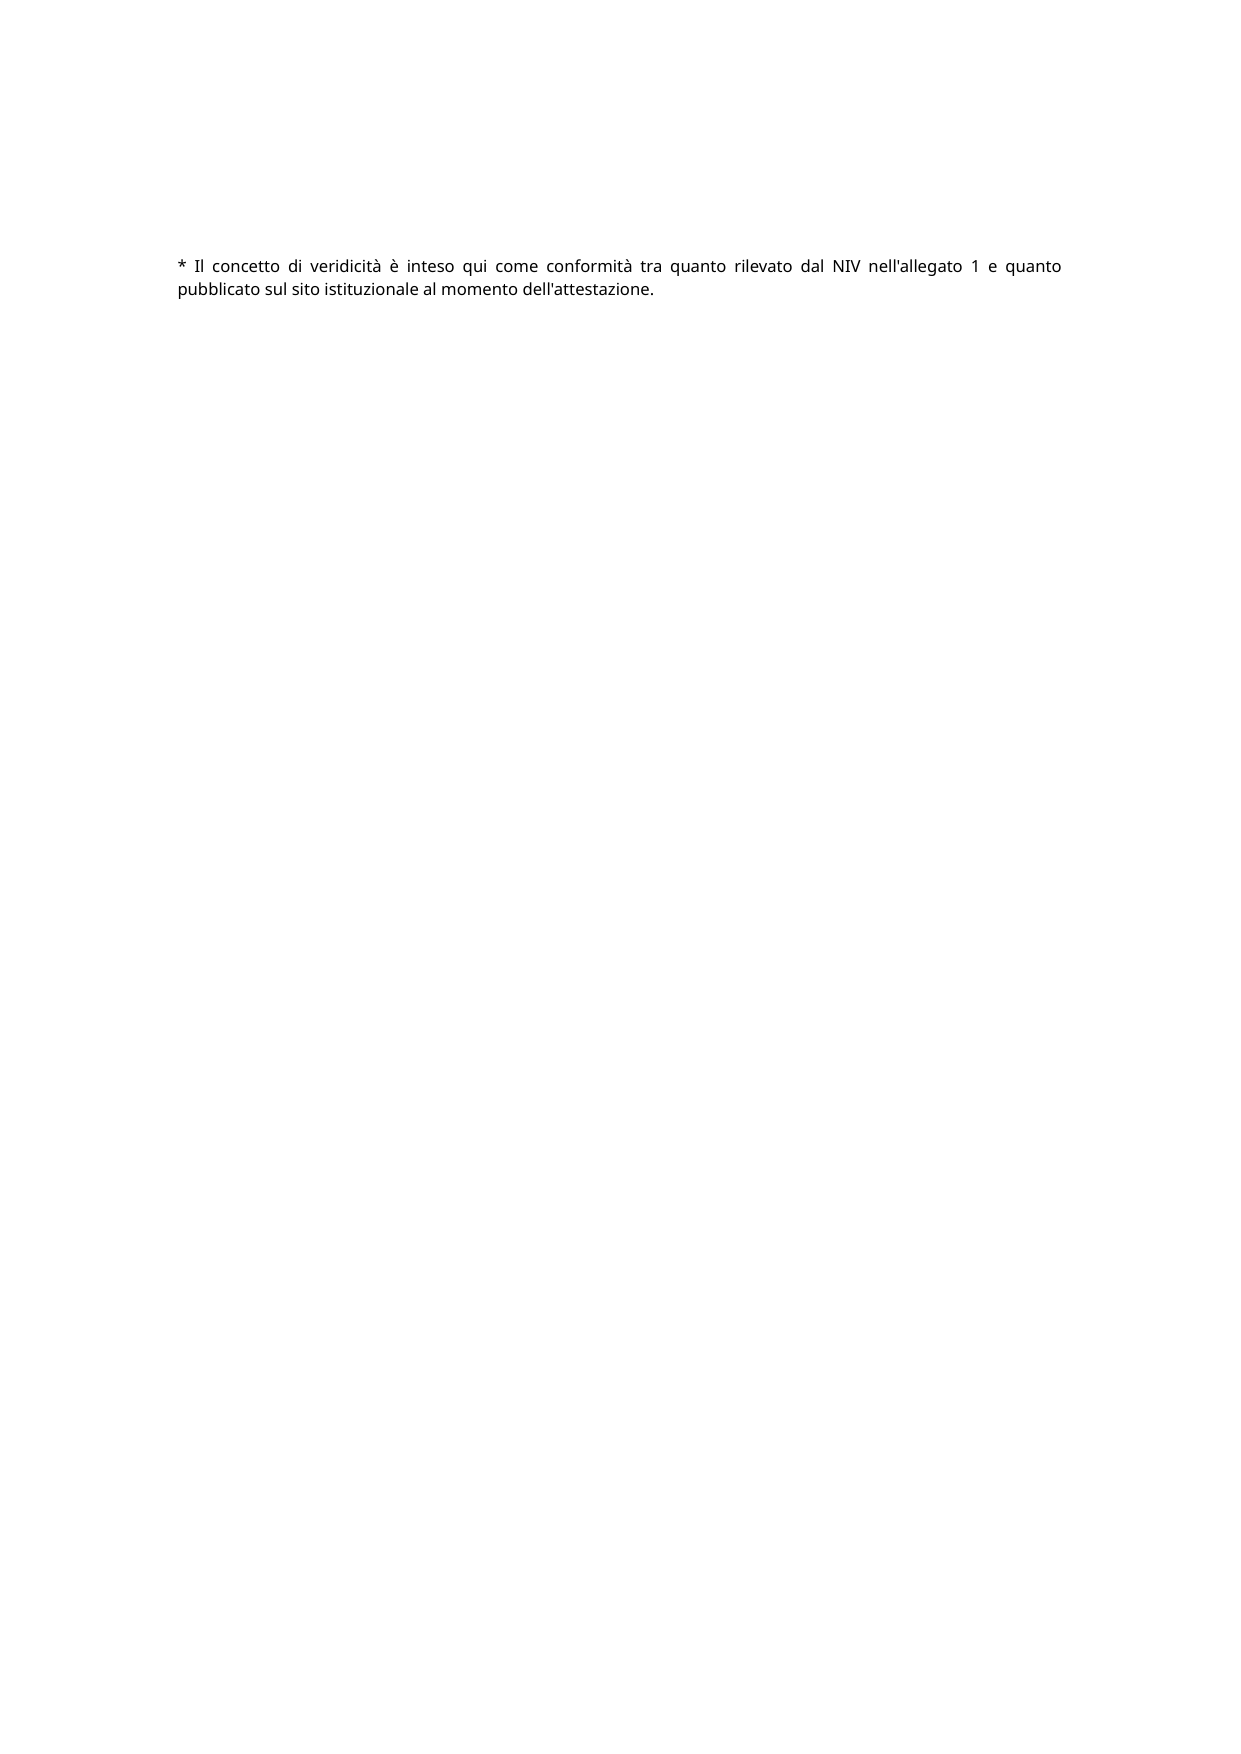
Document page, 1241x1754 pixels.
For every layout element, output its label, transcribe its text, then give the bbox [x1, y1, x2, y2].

text * Il concetto di veridicità è inteso qui come conformità tra quanto rilevato dal NIV nell'allegato 1 e quanto pubblicato sul sito istituzionale al momento dell'attestazione. [177, 254, 1063, 300]
